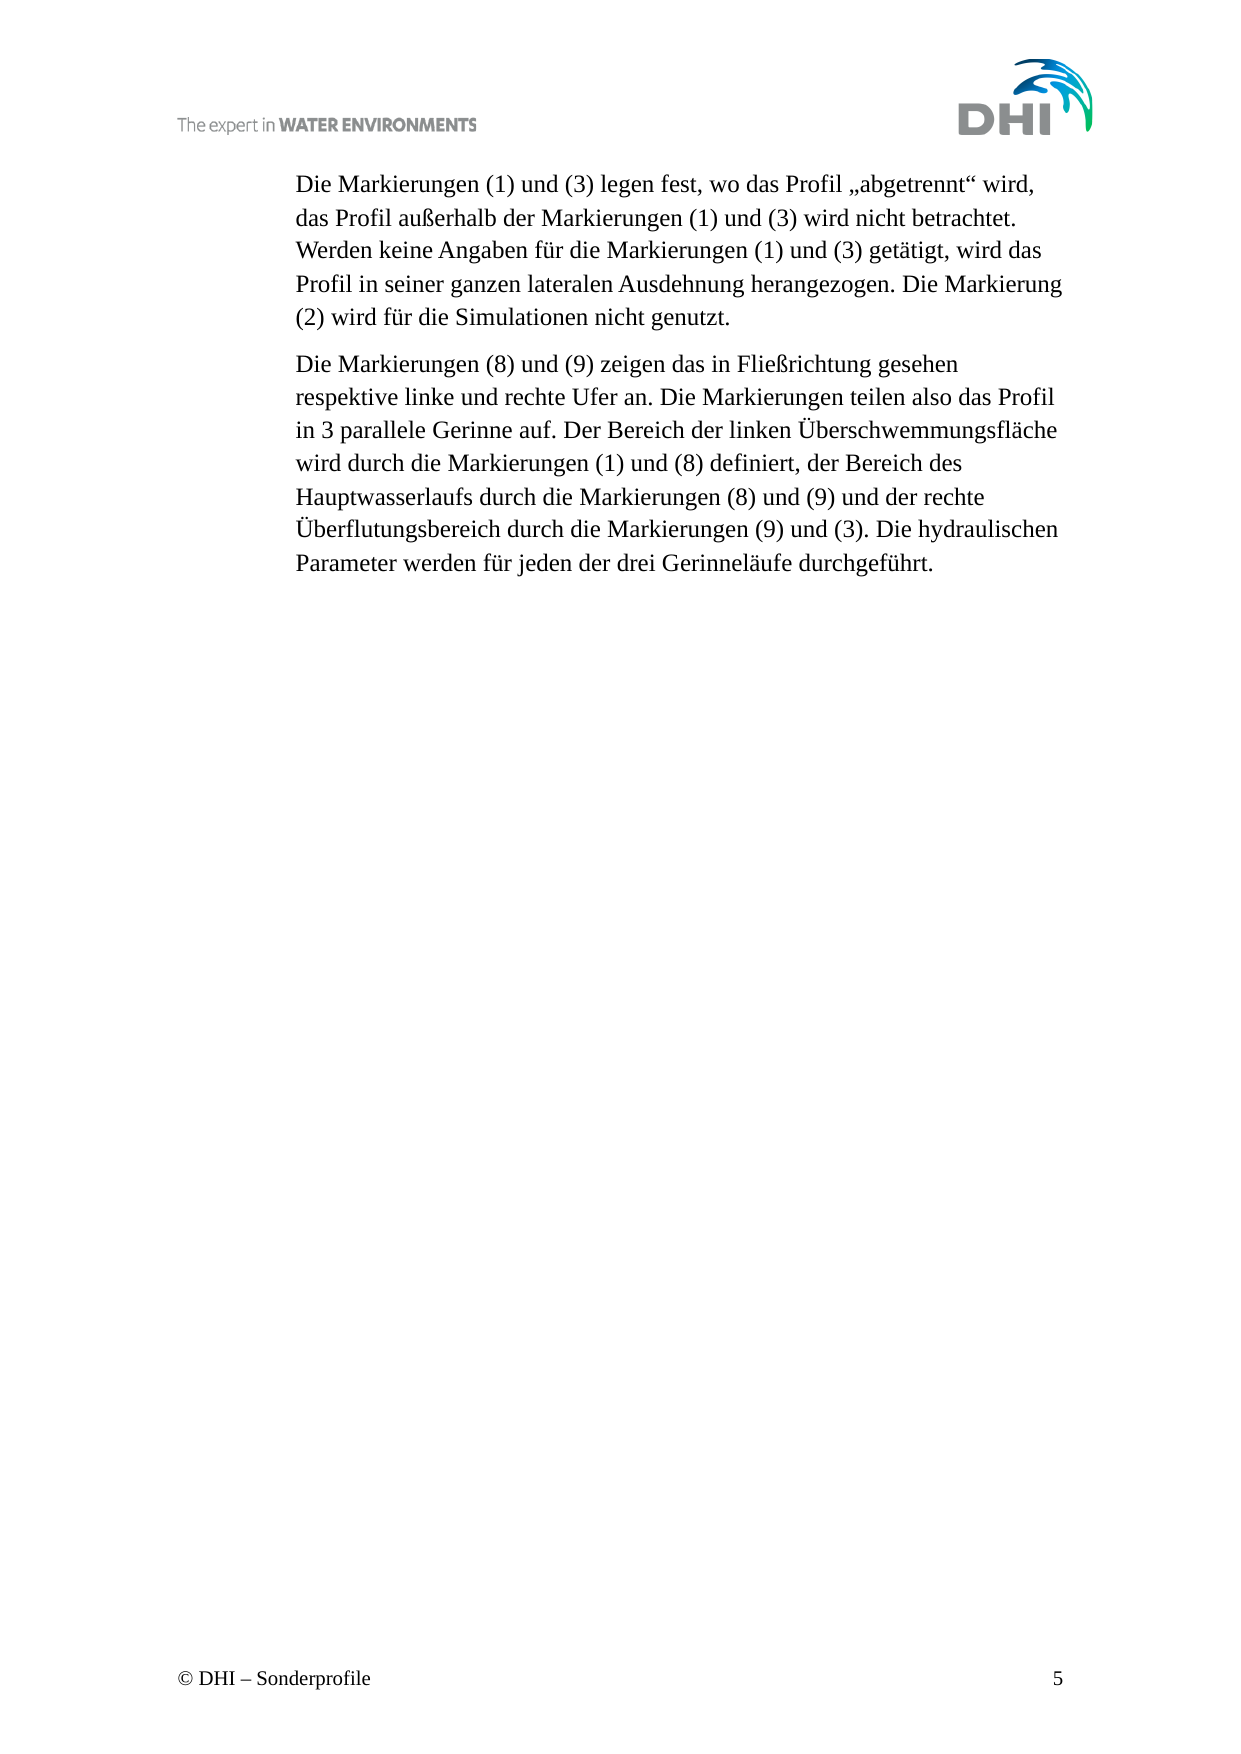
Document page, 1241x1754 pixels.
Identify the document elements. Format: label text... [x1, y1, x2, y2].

picture [958, 59, 1093, 135]
text Die Markierungen (8) und (9) zeigen das in Fließrichtung gesehen respektive linke und rechte Ufer an. Die Markierungen teilen also das Profil in 3 parallele Gerinne auf. Der Bereich der linken Überschwemmungsfläche wird durch die Markierungen (1) und (8) definiert, der Bereich des Hauptwasserlaufs durch die Markierungen (8) und (9) und der rechte Überflutungsbereich durch die Markierungen (9) und (3). Die hydraulischen Parameter werden für jeden der drei Gerinneläufe durchgeführt. [295, 349, 1063, 576]
picture [177, 117, 477, 135]
text Die Markierungen (1) und (3) legen fest, wo das Profil „abgetrennt“ wird, das Profil außerhalb der Markierungen (1) und (3) wird nicht betrachtet. Werden keine Angaben für die Markierungen (1) und (3) getätigt, wird das Profil in seiner ganzen lateralen Ausdehnung herangezogen. Die Markierung (2) wird für die Simulationen nicht genutzt. [295, 169, 1063, 330]
